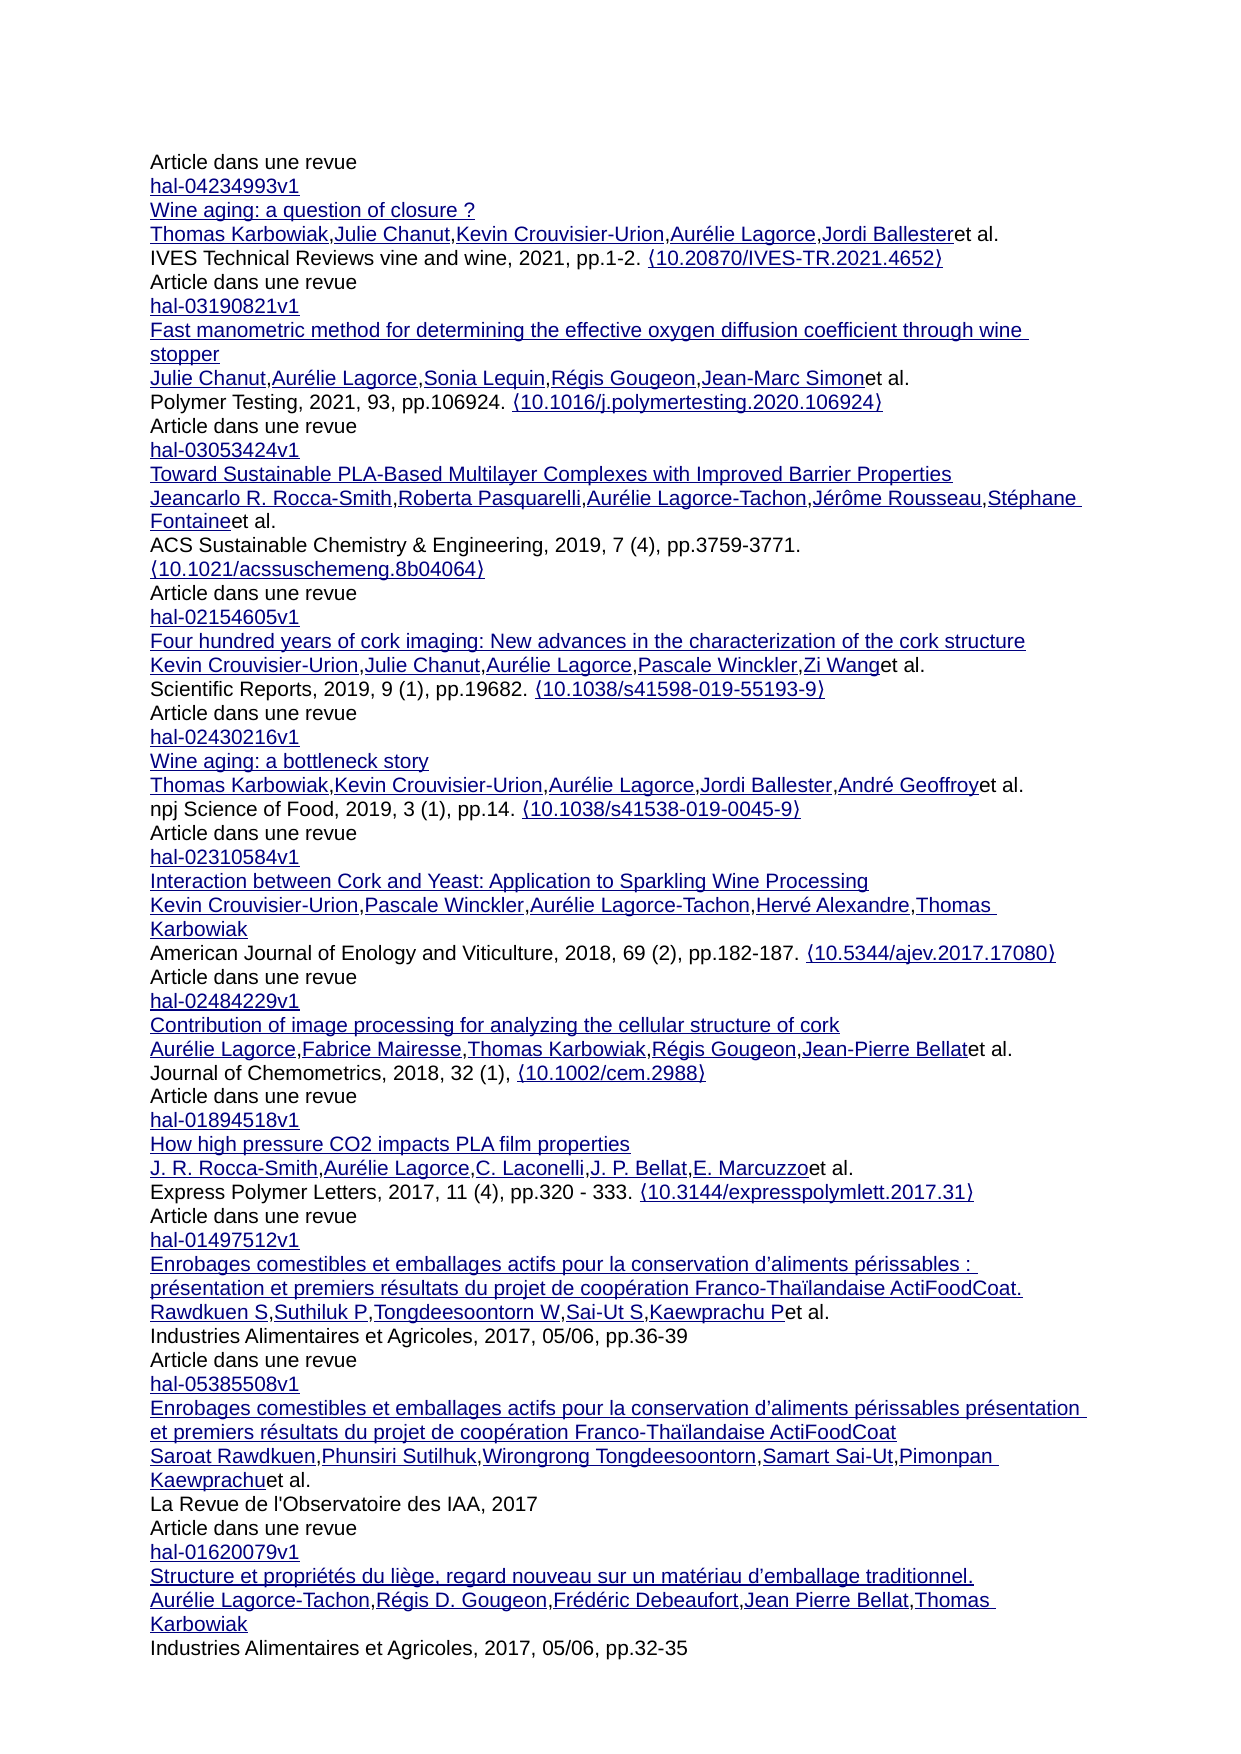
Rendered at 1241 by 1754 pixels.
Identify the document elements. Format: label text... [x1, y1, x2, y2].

table_cell Article dans une revue hal-04234993v1 [150, 150, 1090, 198]
table_cell Interaction between Cork and Yeast: Application to Sparkling Wine Processing Kevin Crouvisier-Urion,Pascale Winckler,Aurélie Lagorce-Tachon,Hervé Alexandre,Thomas Karbowiak American Journal of Enology and Viticulture, 2018, 69 (2), pp.182-187. ⟨10.5344/ajev.2017.17080⟩ Article dans une revue hal-02484229v1 [150, 869, 1090, 1012]
table_cell Enrobages comestibles et emballages actifs pour la conservation d’aliments périssables présentation et premiers résultats du projet de coopération Franco-Thaïlandaise ActiFoodCoat Saroat Rawdkuen,Phunsiri Sutilhuk,Wirongrong Tongdeesoontorn,Samart Sai-Ut,Pimonpan Kaewprachuet al. La Revue de l'Observatoire des IAA, 2017 Article dans une revue hal-01620079v1 [150, 1396, 1090, 1563]
table_cell Fast manometric method for determining the effective oxygen diffusion coefficient through wine stopper Julie Chanut,Aurélie Lagorce,Sonia Lequin,Régis Gougeon,Jean-Marc Simonet al. Polymer Testing, 2021, 93, pp.106924. ⟨10.1016/j.polymertesting.2020.106924⟩ Article dans une revue hal-03053424v1 [150, 318, 1090, 461]
table_cell Four hundred years of cork imaging: New advances in the characterization of the cork structure Kevin Crouvisier-Urion,Julie Chanut,Aurélie Lagorce,Pascale Winckler,Zi Wanget al. Scientific Reports, 2019, 9 (1), pp.19682. ⟨10.1038/s41598-019-55193-9⟩ Article dans une revue hal-02430216v1 [150, 629, 1090, 749]
table_cell Structure et propriétés du liège, regard nouveau sur un matériau d’emballage traditionnel. Aurélie Lagorce-Tachon,Régis D. Gougeon,Frédéric Debeaufort,Jean Pierre Bellat,Thomas Karbowiak Industries Alimentaires et Agricoles, 2017, 05/06, pp.32-35 [150, 1564, 1090, 1659]
table_cell Enrobages comestibles et emballages actifs pour la conservation d’aliments périssables : présentation et premiers résultats du projet de coopération Franco-Thaïlandaise ActiFoodCoat. Rawdkuen S,Suthiluk P,Tongdeesoontorn W,Sai-Ut S,Kaewprachu Pet al. Industries Alimentaires et Agricoles, 2017, 05/06, pp.36-39 Article dans une revue hal-05385508v1 [150, 1252, 1090, 1396]
table_cell Wine aging: a question of closure ? Thomas Karbowiak,Julie Chanut,Kevin Crouvisier-Urion,Aurélie Lagorce,Jordi Ballesteret al. IVES Technical Reviews vine and wine, 2021, pp.1-2. ⟨10.20870/IVES-TR.2021.4652⟩ Article dans une revue hal-03190821v1 [150, 198, 1090, 318]
table_cell Toward Sustainable PLA-Based Multilayer Complexes with Improved Barrier Properties Jeancarlo R. Rocca-Smith,Roberta Pasquarelli,Aurélie Lagorce-Tachon,Jérôme Rousseau,Stéphane Fontaineet al. ACS Sustainable Chemistry & Engineering, 2019, 7 (4), pp.3759-3771. ⟨10.1021/acssuschemeng.8b04064⟩ Article dans une revue hal-02154605v1 [150, 461, 1090, 629]
table_cell Wine aging: a bottleneck story Thomas Karbowiak,Kevin Crouvisier-Urion,Aurélie Lagorce,Jordi Ballester,André Geoffroyet al. npj Science of Food, 2019, 3 (1), pp.14. ⟨10.1038/s41538-019-0045-9⟩ Article dans une revue hal-02310584v1 [150, 749, 1090, 869]
table_cell Contribution of image processing for analyzing the cellular structure of cork Aurélie Lagorce,Fabrice Mairesse,Thomas Karbowiak,Régis Gougeon,Jean-Pierre Bellatet al. Journal of Chemometrics, 2018, 32 (1), ⟨10.1002/cem.2988⟩ Article dans une revue hal-01894518v1 [150, 1013, 1090, 1132]
table_cell How high pressure CO2 impacts PLA film properties J. R. Rocca-Smith,Aurélie Lagorce,C. Laconelli,J. P. Bellat,E. Marcuzzoet al. Express Polymer Letters, 2017, 11 (4), pp.320 - 333. ⟨10.3144/expresspolymlett.2017.31⟩ Article dans une revue hal-01497512v1 [150, 1132, 1090, 1252]
